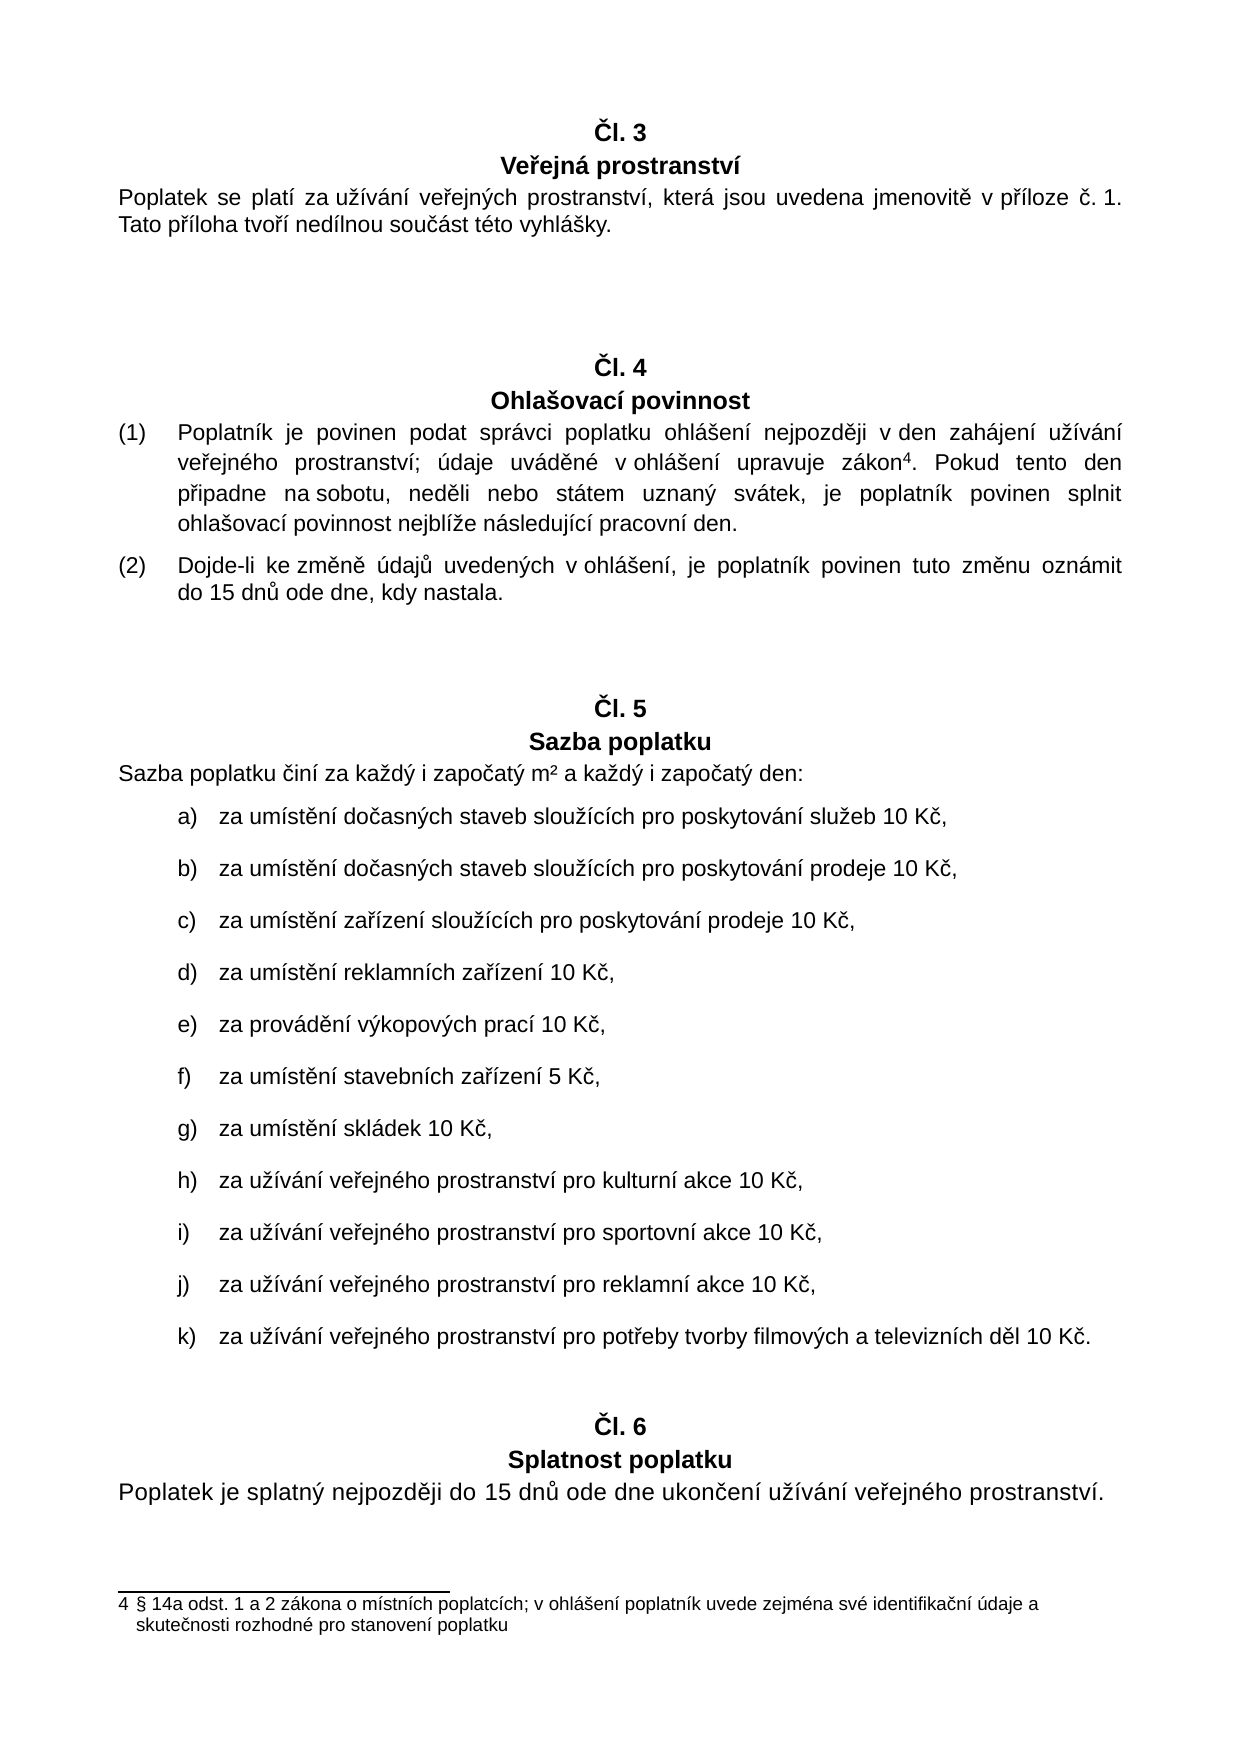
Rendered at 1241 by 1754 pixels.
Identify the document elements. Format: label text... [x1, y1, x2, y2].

list za umístění dočasných staveb sloužících pro poskytování prodeje 10 Kč, [177, 855, 1122, 881]
list § 14a odst. 1 a 2 zákona o místních poplatcích; v ohlášení poplatník uvede zejména své identifikační údaje a skutečnosti rozhodné pro stanovení poplatku [118, 1592, 1122, 1635]
list za užívání veřejného prostranství pro potřeby tvorby filmových a televizních děl 10 Kč. [177, 1323, 1122, 1349]
list za umístění zařízení sloužících pro poskytování prodeje 10 Kč, [177, 907, 1122, 933]
text Sazba poplatku činí za každý i započatý m² a každý i započatý den: [118, 760, 1122, 786]
subtitle Čl. 5 Sazba poplatku [118, 694, 1122, 756]
list za umístění reklamních zařízení 10 Kč, [177, 959, 1122, 985]
subtitle Čl. 4 Ohlašovací povinnost [118, 353, 1122, 415]
subtitle Čl. 3 Veřejná prostranství [118, 118, 1122, 180]
subtitle Čl. 6 Splatnost poplatku [118, 1412, 1122, 1474]
list Poplatník je povinen podat správci poplatku ohlášení nejpozději v den zahájení užívání veřejného prostranství; údaje uváděné v ohlášení upravuje zákon. Pokud tento den připadne na sobotu, neděli nebo státem uznaný svátek, je poplatník povinen splnit ohlašovací povinnost nejblíže následující pracovní den. [118, 419, 1122, 536]
list Dojde-li ke změně údajů uvedených v ohlášení, je poplatník povinen tuto změnu oznámit do 15 dnů ode dne, kdy nastala. [118, 552, 1122, 605]
list za užívání veřejného prostranství pro kulturní akce 10 Kč, [177, 1167, 1122, 1193]
list za umístění stavebních zařízení 5 Kč, [177, 1063, 1122, 1089]
list za umístění skládek 10 Kč, [177, 1115, 1122, 1141]
list za umístění dočasných staveb sloužících pro poskytování služeb 10 Kč, [177, 803, 1122, 829]
list za užívání veřejného prostranství pro sportovní akce 10 Kč, [177, 1219, 1122, 1245]
list za užívání veřejného prostranství pro reklamní akce 10 Kč, [177, 1271, 1122, 1297]
text Poplatek je splatný nejpozději do 15 dnů ode dne ukončení užívání veřejného prostranství. [118, 1478, 1122, 1506]
text Poplatek se platí za užívání veřejných prostranství, která jsou uvedena jmenovitě v příloze č. 1. Tato příloha tvoří nedílnou součást této vyhlášky. [118, 184, 1122, 237]
list za provádění výkopových prací 10 Kč, [177, 1011, 1122, 1037]
